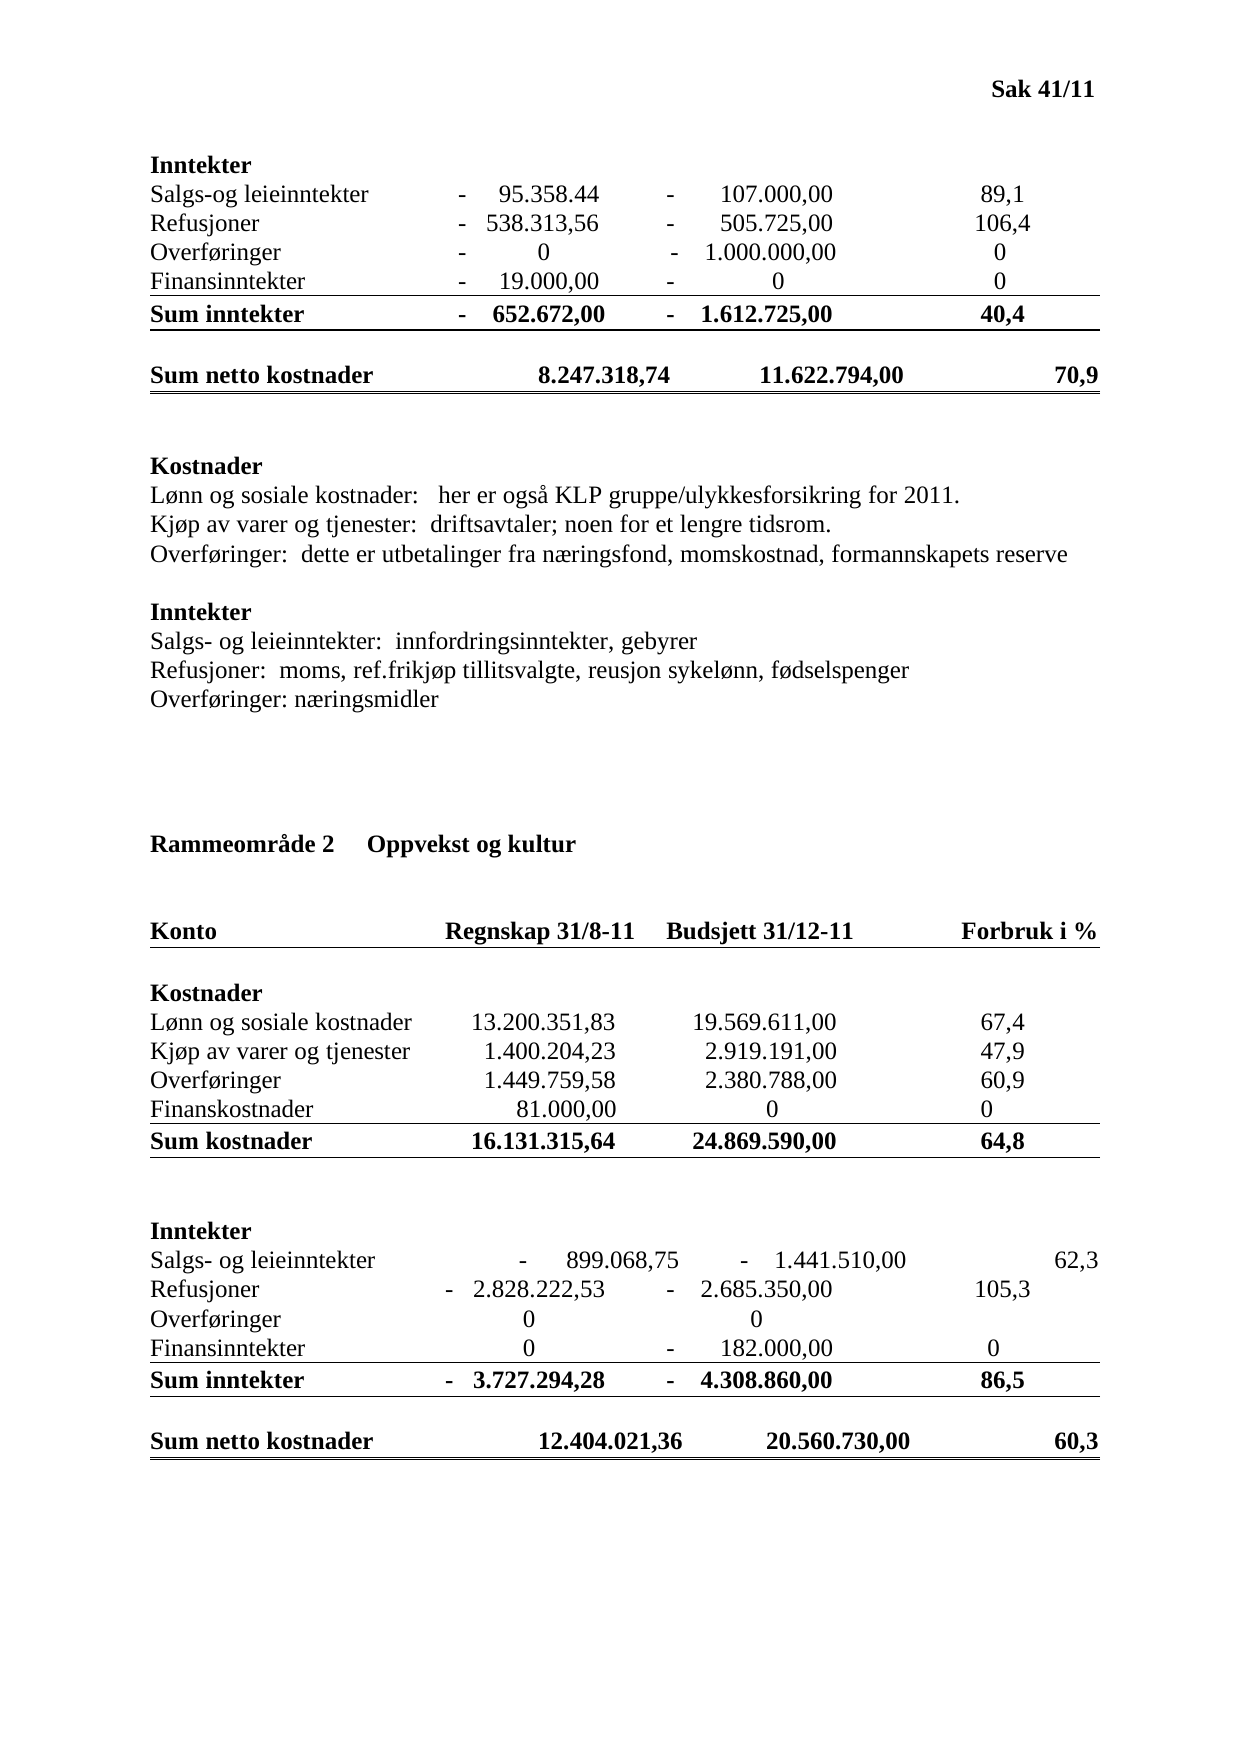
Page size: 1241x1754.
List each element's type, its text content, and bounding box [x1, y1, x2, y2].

text Sum kostnader 16.131.315,64 24.869.590,00 64,8 [150, 1124, 1100, 1157]
text Salgs- og leieinntekter - 899.068,75 - 1.441.510,00 62,3 [150, 1245, 1100, 1274]
text Konto Regnskap 31/8-11 Budsjett 31/12-11 Forbruk i % [150, 916, 1100, 947]
text Lønn og sosiale kostnader: her er også KLP gruppe/ulykkesforsikring for 2011. [150, 480, 1100, 509]
text Overføringer 1.449.759,58 2.380.788,00 60,9 [150, 1065, 1100, 1094]
text Refusjoner - 2.828.222,53 - 2.685.350,00 105,3 [150, 1274, 1100, 1303]
text Overføringer 0 0 [150, 1303, 1100, 1332]
text Kjøp av varer og tjenester: driftsavtaler; noen for et lengre tidsrom. [150, 509, 1100, 538]
text Overføringer - 0 - 1.000.000,00 0 [150, 237, 1100, 266]
text Inntekter [150, 1216, 1100, 1245]
text Kjøp av varer og tjenester 1.400.204,23 2.919.191,00 47,9 [150, 1036, 1100, 1065]
text Refusjoner: moms, ref.frikjøp tillitsvalgte, reusjon sykelønn, fødselspenger [150, 655, 1100, 684]
text Salgs-og leieinntekter - 95.358.44 - 107.000,00 89,1 [150, 179, 1100, 208]
text Inntekter [150, 150, 1100, 179]
text Sum netto kostnader 12.404.021,36 20.560.730,00 60,3 [150, 1426, 1100, 1457]
text Finansinntekter 0 - 182.000,00 0 [150, 1332, 1100, 1362]
text Salgs- og leieinntekter: innfordringsinntekter, gebyrer [150, 626, 1100, 655]
text Rammeområde 2 Oppvekst og kultur [150, 829, 1100, 858]
text Finanskostnader 81.000,00 0 0 [150, 1094, 1100, 1123]
text Refusjoner - 538.313,56 - 505.725,00 106,4 [150, 208, 1100, 237]
text Sum netto kostnader 8.247.318,74 11.622.794,00 70,9 [150, 360, 1100, 391]
text Sum inntekter - 652.672,00 - 1.612.725,00 40,4 [150, 296, 1100, 329]
text Overføringer: næringsmidler [150, 684, 1100, 713]
text Overføringer: dette er utbetalinger fra næringsfond, momskostnad, formannskapets reserve [150, 538, 1100, 567]
text Inntekter [150, 597, 1100, 626]
text Sum inntekter - 3.727.294,28 - 4.308.860,00 86,5 [150, 1363, 1100, 1396]
text Lønn og sosiale kostnader 13.200.351,83 19.569.611,00 67,4 [150, 1007, 1100, 1036]
text Finansinntekter - 19.000,00 - 0 0 [150, 266, 1100, 295]
text Kostnader [150, 451, 1100, 480]
text Kostnader [150, 977, 1100, 1007]
